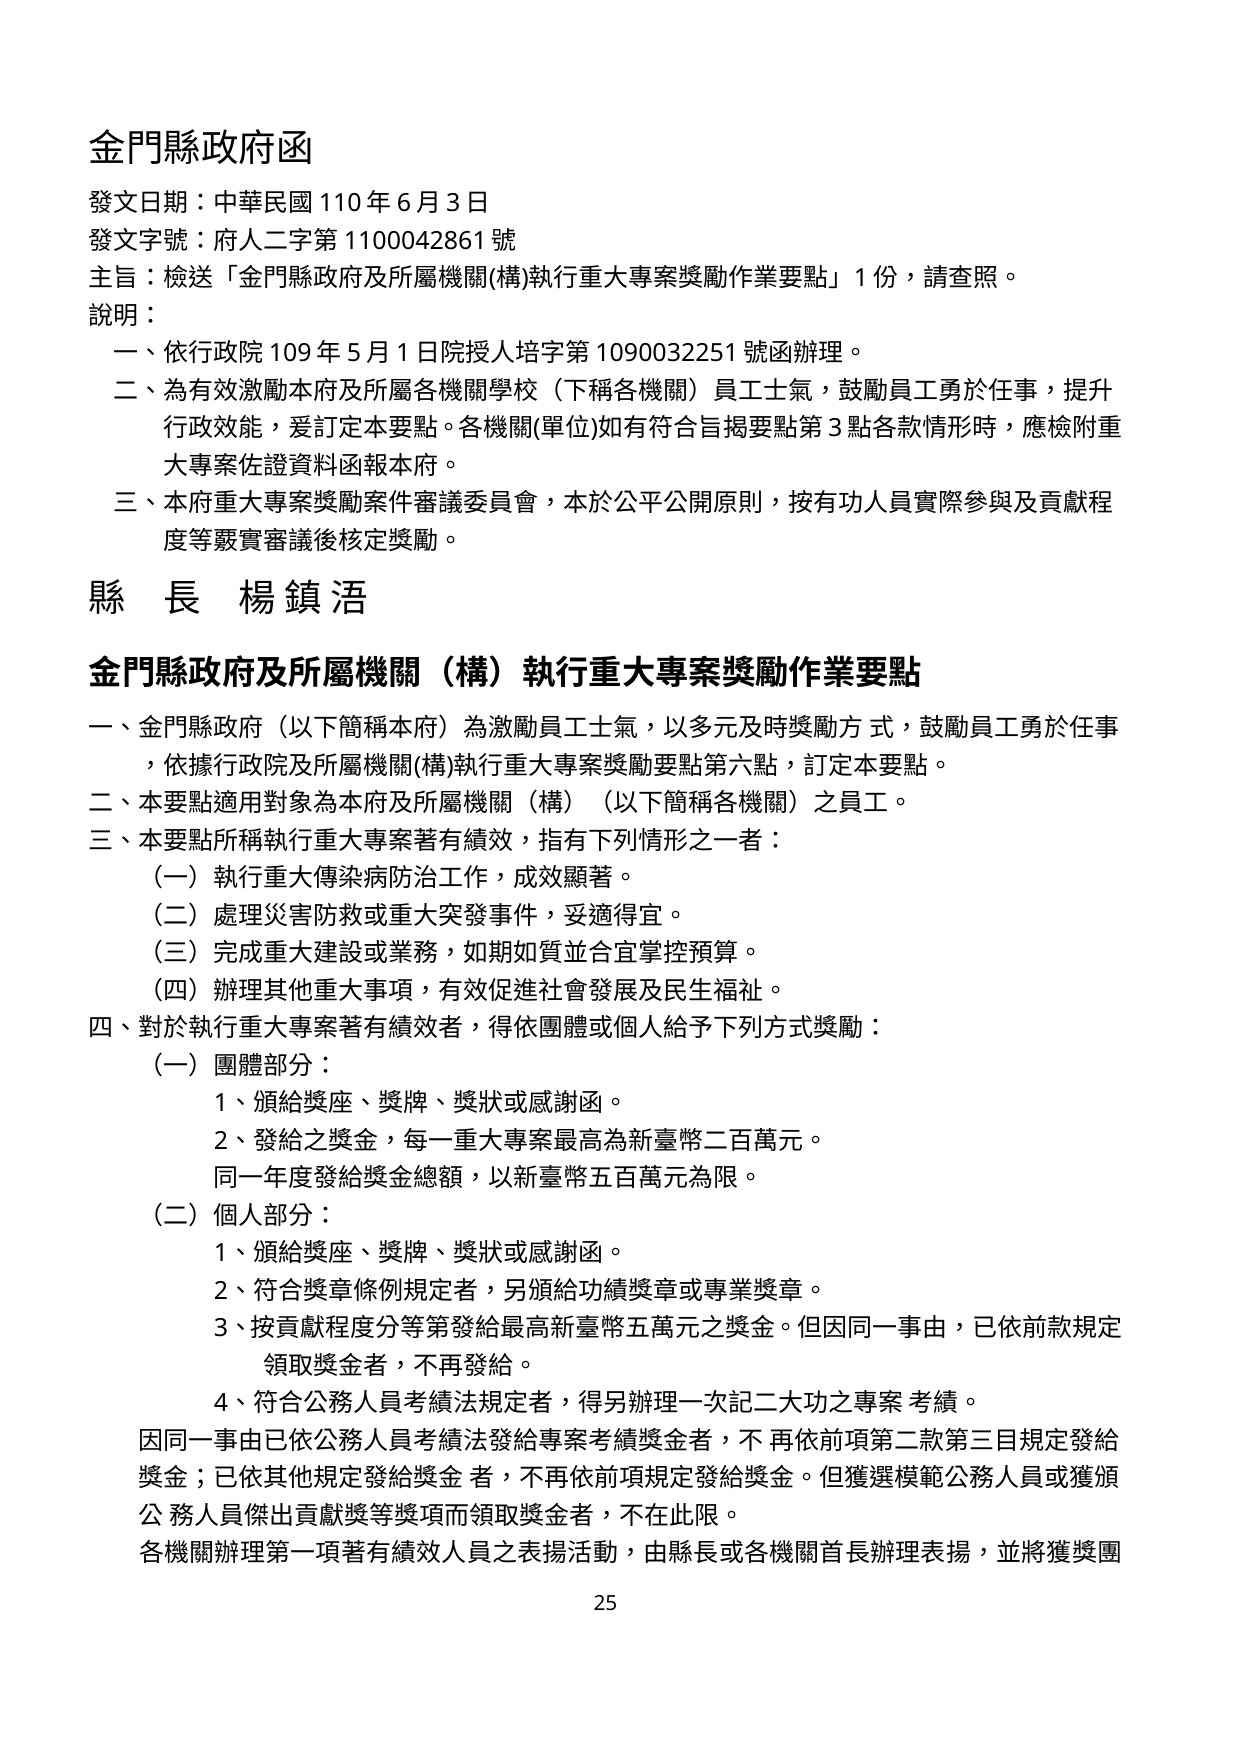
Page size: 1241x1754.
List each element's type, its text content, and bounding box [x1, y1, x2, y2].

text 金門縣政府函 [89, 107, 1122, 182]
text （二）個人部分： [89, 1194, 1122, 1232]
text 2、符合獎章條例規定者，另頒給功績獎章或專業獎章。 [89, 1269, 1122, 1307]
text 同一年度發給獎金總額，以新臺幣五百萬元為限。 [89, 1157, 1122, 1194]
text （二）處理災害防救或重大突發事件，妥適得宜。 [89, 894, 1122, 932]
text 領取獎金者，不再發給。 [89, 1344, 1122, 1382]
text 一、依行政院109年5月1日院授人培字第1090032251號函辦理。 [89, 332, 1122, 369]
text 縣 長 楊 鎮 浯 [89, 557, 1122, 632]
text 說明： [89, 294, 1122, 332]
text 三、本要點所稱執行重大專案著有績效，指有下列情形之一者： [89, 819, 1122, 857]
text 四、對於執行重大專案著有績效者，得依團體或個人給予下列方式獎勵： [89, 1007, 1122, 1044]
text 發文字號：府人二字第1100042861號 [89, 219, 1122, 257]
text 二、本要點適用對象為本府及所屬機關（構）（以下簡稱各機關）之員工。 [89, 782, 1122, 819]
text 1、頒給獎座、獎牌、獎狀或感謝函。 [89, 1082, 1122, 1119]
text （一）團體部分： [89, 1044, 1122, 1082]
text 各機關辦理第一項著有績效人員之表揚活動，由縣長或各機關首長辦理表揚，並將獲獎團 [89, 1532, 1122, 1569]
text 大專案佐證資料函報本府。 [89, 444, 1122, 482]
text （一）執行重大傳染病防治工作，成效顯著。 [89, 857, 1122, 894]
text 因同一事由已依公務人員考績法發給專案考績獎金者，不 再依前項第二款第三目規定發給獎金；已依其他規定發給獎金 者，不再依前項規定發給獎金。但獲選模範公務人員或獲頒公 務人員傑出貢獻獎等獎項而領取獎金者，不在此限。 [89, 1419, 1122, 1532]
text （三）完成重大建設或業務，如期如質並合宜掌控預算。 [89, 932, 1122, 969]
text ，依據行政院及所屬機關(構)執行重大專案獎勵要點第六點，訂定本要點。 [89, 744, 1122, 782]
text 發文日期：中華民國110年6月3日 [89, 182, 1122, 219]
text 行政效能，爰訂定本要點。各機關(單位)如有符合旨揭要點第3點各款情形時，應檢附重 [89, 407, 1122, 444]
text 一、金門縣政府（以下簡稱本府）為激勵員工士氣，以多元及時獎勵方 式，鼓勵員工勇於任事 [89, 707, 1122, 744]
text 3、按貢獻程度分等第發給最高新臺幣五萬元之獎金。但因同一事由，已依前款規定 [89, 1307, 1122, 1344]
text 4、符合公務人員考績法規定者，得另辦理一次記二大功之專案 考績。 [89, 1382, 1122, 1419]
text 度等覈實審議後核定獎勵。 [89, 519, 1122, 557]
text 1、頒給獎座、獎牌、獎狀或感謝函。 [89, 1232, 1122, 1269]
text 二、為有效激勵本府及所屬各機關學校（下稱各機關）員工士氣，鼓勵員工勇於任事，提升 [89, 369, 1122, 407]
text （四）辦理其他重大事項，有效促進社會發展及民生福祉。 [89, 969, 1122, 1007]
text 主旨：檢送「金門縣政府及所屬機關(構)執行重大專案獎勵作業要點」1份，請查照。 [89, 257, 1122, 294]
text 金門縣政府及所屬機關（構）執行重大專案獎勵作業要點 [89, 632, 1122, 707]
text 2、發給之獎金，每一重大專案最高為新臺幣二百萬元。 [89, 1119, 1122, 1157]
text 三、本府重大專案獎勵案件審議委員會，本於公平公開原則，按有功人員實際參與及貢獻程 [89, 482, 1122, 519]
